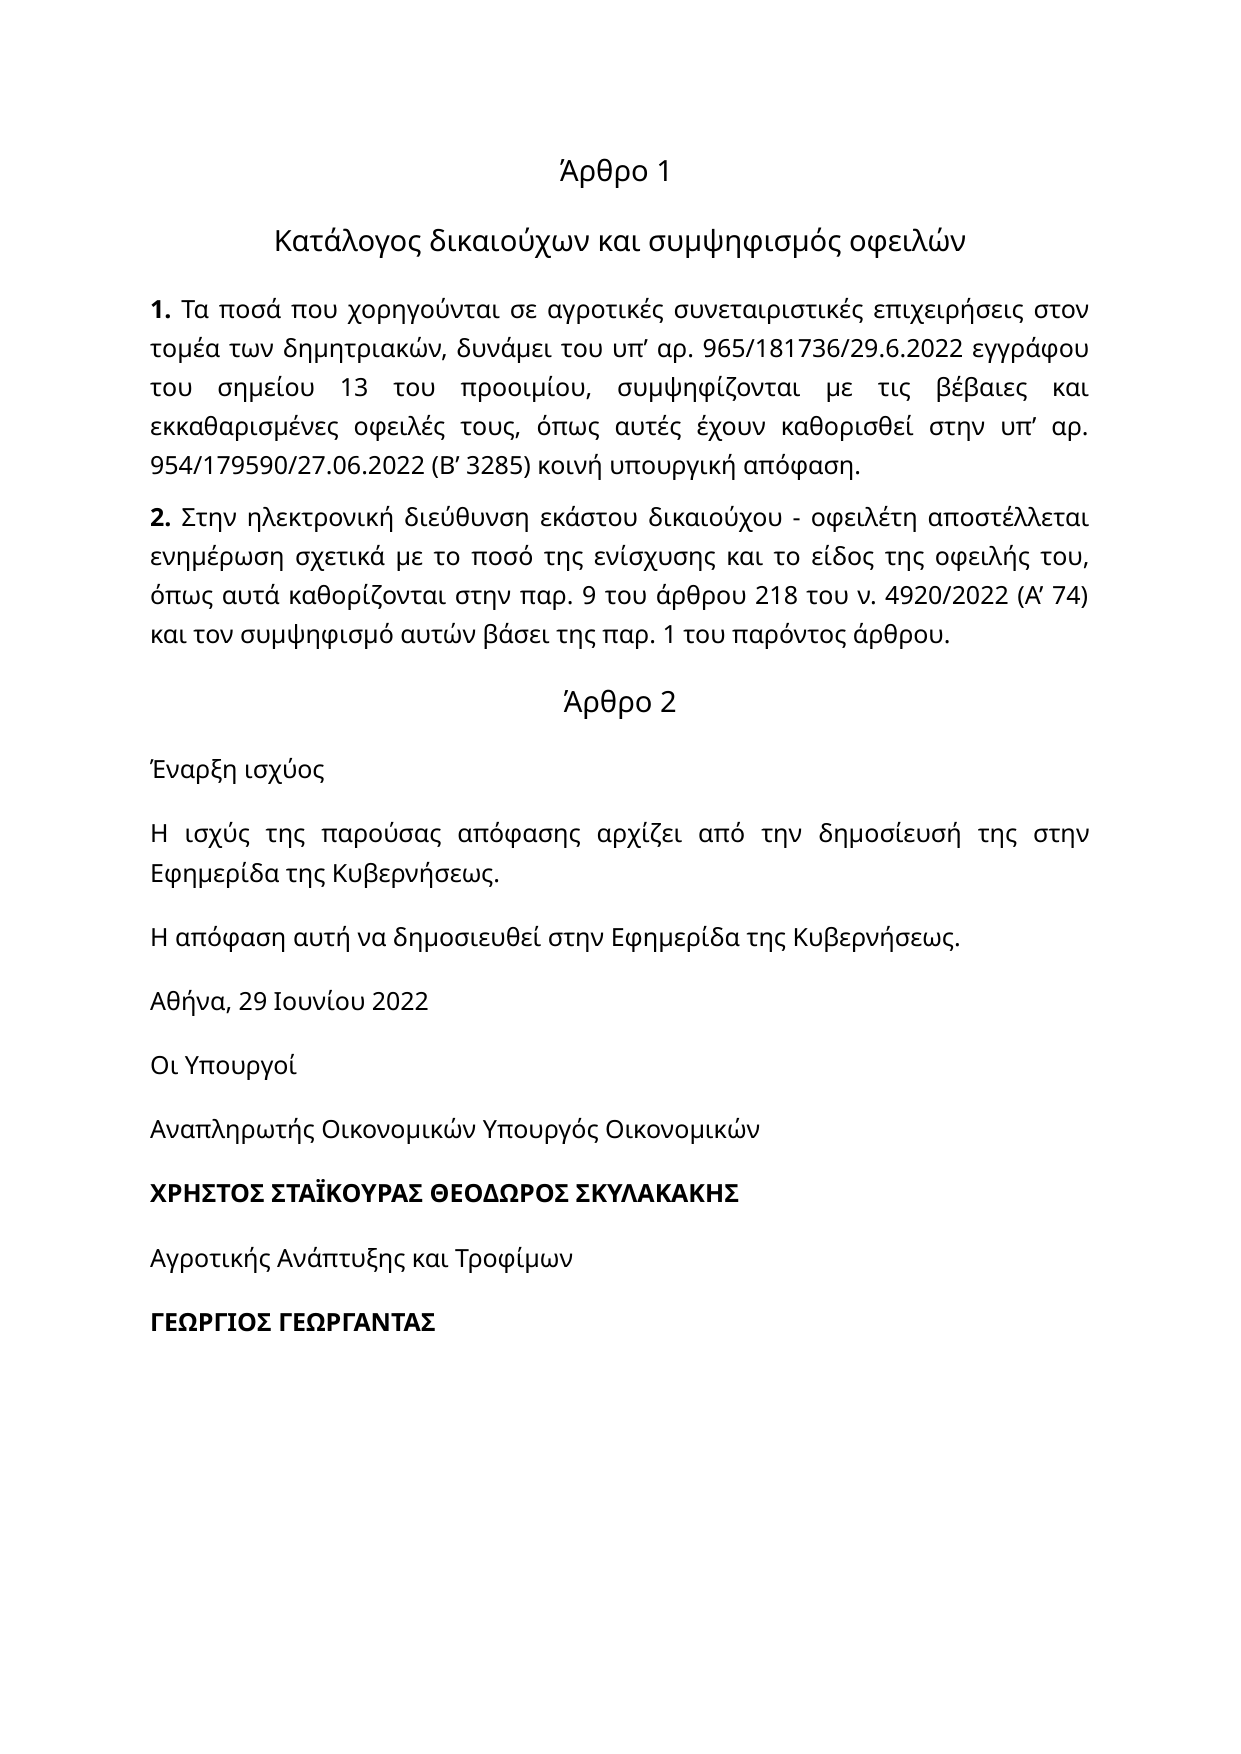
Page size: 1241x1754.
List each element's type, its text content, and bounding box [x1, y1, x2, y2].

text Η ισχύς της παρούσας απόφασης αρχίζει από την δημοσίευσή της στην Εφημερίδα της Κυβερνήσεως. [150, 816, 1090, 889]
subtitle Κατάλογος δικαιούχων και συμψηφισμός οφειλών [150, 221, 1090, 260]
subtitle Άρθρο 2 [150, 681, 1090, 721]
text Έναρξη ισχύος [150, 752, 1090, 786]
text 1. Τα ποσά που χορηγούνται σε αγροτικές συνεταιριστικές επιχειρήσεις στον τομέα των δημητριακών, δυνάμει του υπ’ αρ. 965/181736/29.6.2022 εγγράφου του σημείου 13 του προοιμίου, συμψηφίζονται με τις βέβαιες και εκκαθαρισμένες οφειλές τους, όπως αυτές έχουν καθορισθεί στην υπ’ αρ. 954/179590/27.06.2022 (Β’ 3285) κοινή υπουργική απόφαση. [150, 291, 1090, 482]
text Αθήνα, 29 Ιουνίου 2022 [150, 983, 1090, 1018]
subtitle Άρθρο 1 [150, 150, 1090, 190]
text Η απόφαση αυτή να δημοσιευθεί στην Εφημερίδα της Κυβερνήσεως. [150, 919, 1090, 953]
text Οι Υπουργοί [150, 1048, 1090, 1082]
text 2. Στην ηλεκτρονική διεύθυνση εκάστου δικαιούχου - οφειλέτη αποστέλλεται ενημέρωση σχετικά με το ποσό της ενίσχυσης και το είδος της οφειλής του, όπως αυτά καθορίζονται στην παρ. 9 του άρθρου 218 του ν. 4920/2022 (Α’ 74) και τον συμψηφισμό αυτών βάσει της παρ. 1 του παρόντος άρθρου. [150, 499, 1090, 651]
text Αναπληρωτής Οικονομικών Υπουργός Οικονομικών [150, 1112, 1090, 1146]
text Αγροτικής Ανάπτυξης και Τροφίμων [150, 1240, 1090, 1274]
text ΓΕΩΡΓΙΟΣ ΓΕΩΡΓΑΝΤΑΣ [150, 1304, 1090, 1338]
text ΧΡΗΣΤΟΣ ΣΤΑΪΚΟΥΡΑΣ ΘΕΟΔΩΡΟΣ ΣΚΥΛΑΚΑΚΗΣ [150, 1176, 1090, 1210]
